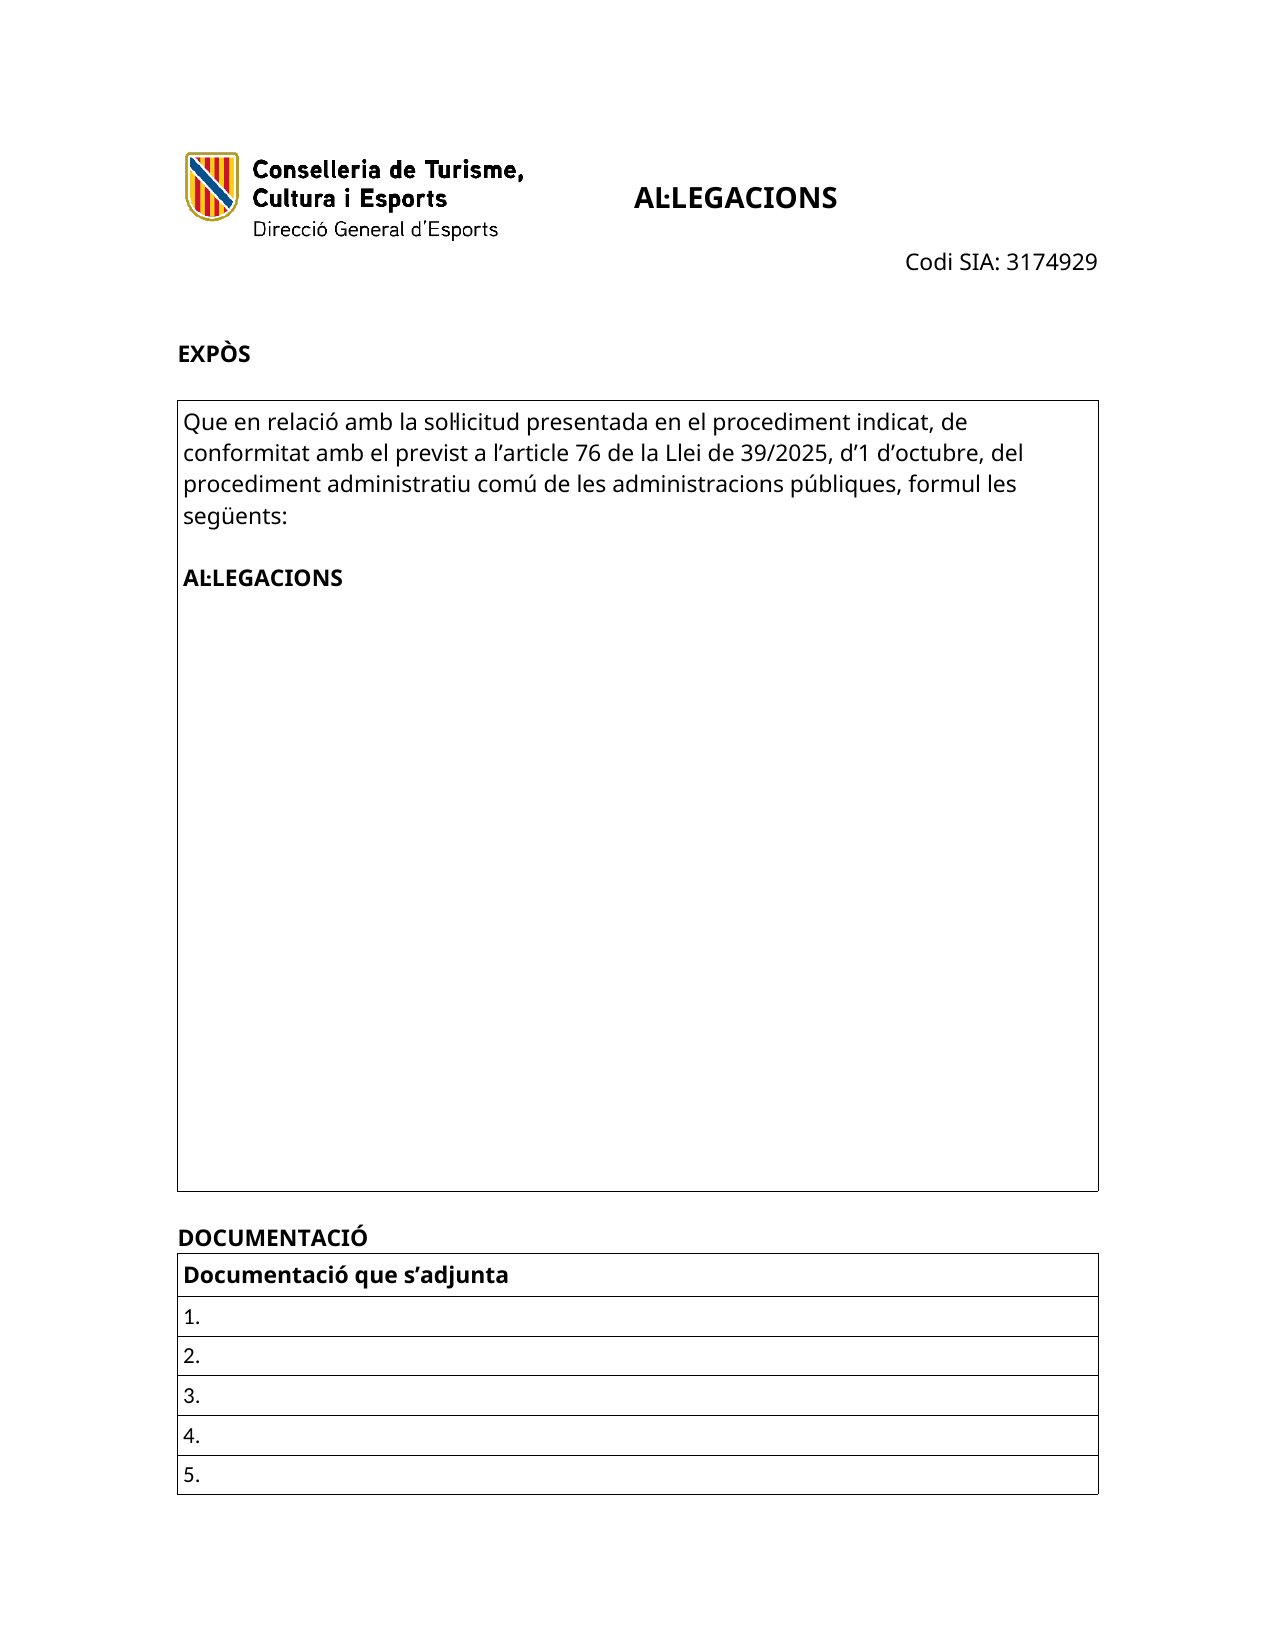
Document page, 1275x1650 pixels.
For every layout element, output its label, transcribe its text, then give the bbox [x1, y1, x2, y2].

picture [177, 147, 531, 246]
table_cell 3. [178, 1376, 1098, 1415]
text EXPÒS [177, 337, 1098, 369]
table_cell 2. [178, 1337, 1098, 1375]
table_cell 5. [178, 1456, 1098, 1494]
text DOCUMENTACIÓ [177, 1222, 1098, 1253]
table_header Documentació que s’adjunta [178, 1254, 1098, 1296]
table_cell 4. [178, 1416, 1098, 1454]
table_header Que en relació amb la sol·licitud presentada en el procediment indicat, de conformitat amb el previst a l’article 76 de la Llei de 39/2025, d’1 d’octubre, del procediment administratiu comú de les administracions públiques, formul les següents: AL·LEGACIONS [178, 401, 1098, 1191]
table_cell 1. [178, 1297, 1098, 1336]
